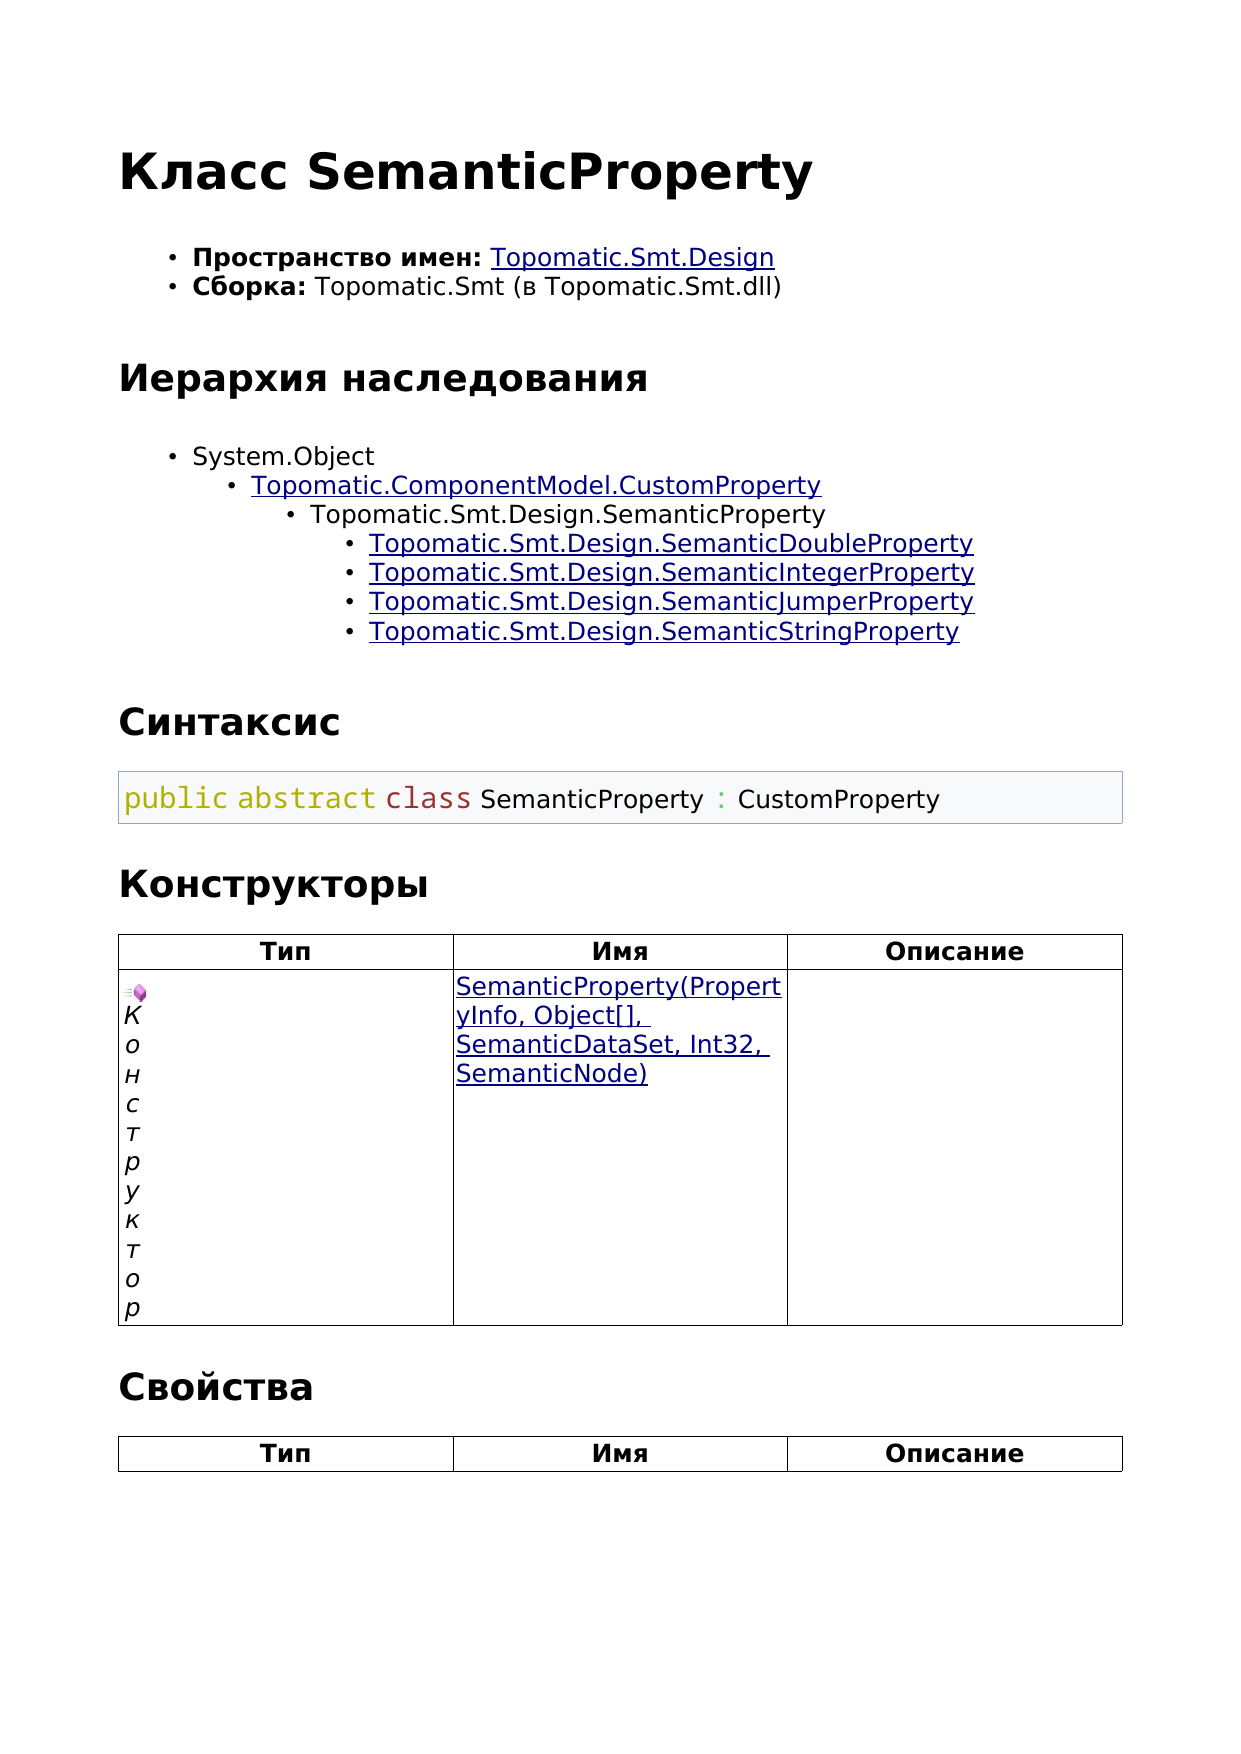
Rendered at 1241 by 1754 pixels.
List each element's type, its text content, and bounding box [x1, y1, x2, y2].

list Topomatic.ComponentModel.CustomProperty [236, 471, 1122, 500]
list Пространство имен: Topomatic.Smt.Design [177, 243, 1122, 272]
table_cell [788, 970, 1122, 1325]
subtitle Иерархия наследования [118, 356, 1122, 400]
subtitle Синтаксис [118, 700, 1122, 744]
list Topomatic.Smt.Design.SemanticProperty [295, 500, 1122, 529]
list Topomatic.Smt.Design.SemanticJumperProperty [354, 588, 1122, 617]
table_header Описание [788, 935, 1122, 969]
table_header Описание [788, 1437, 1122, 1471]
table_header Тип [119, 1437, 453, 1471]
subtitle Конструкторы [118, 863, 1122, 906]
list Topomatic.Smt.Design.SemanticStringProperty [354, 617, 1122, 646]
table_cell SemanticProperty(PropertyInfo, Object[], SemanticDataSet, Int32, SemanticNode) [454, 970, 787, 1325]
table_header Имя [454, 1437, 787, 1471]
list Topomatic.Smt.Design.SemanticDoubleProperty [354, 529, 1122, 558]
table_header Тип [119, 935, 453, 969]
subtitle Свойства [118, 1365, 1122, 1409]
picture [121, 984, 147, 1002]
table_cell [119, 970, 453, 1325]
table_header Имя [454, 935, 787, 969]
list Topomatic.Smt.Design.SemanticIntegerProperty [354, 558, 1122, 588]
subtitle Класс SemanticProperty [118, 143, 1122, 201]
table_header public abstract class SemanticProperty : CustomProperty [119, 772, 1122, 823]
list Сборка: Topomatic.Smt (в Topomatic.Smt.dll) [177, 272, 1122, 302]
list System.Object [177, 442, 1122, 471]
